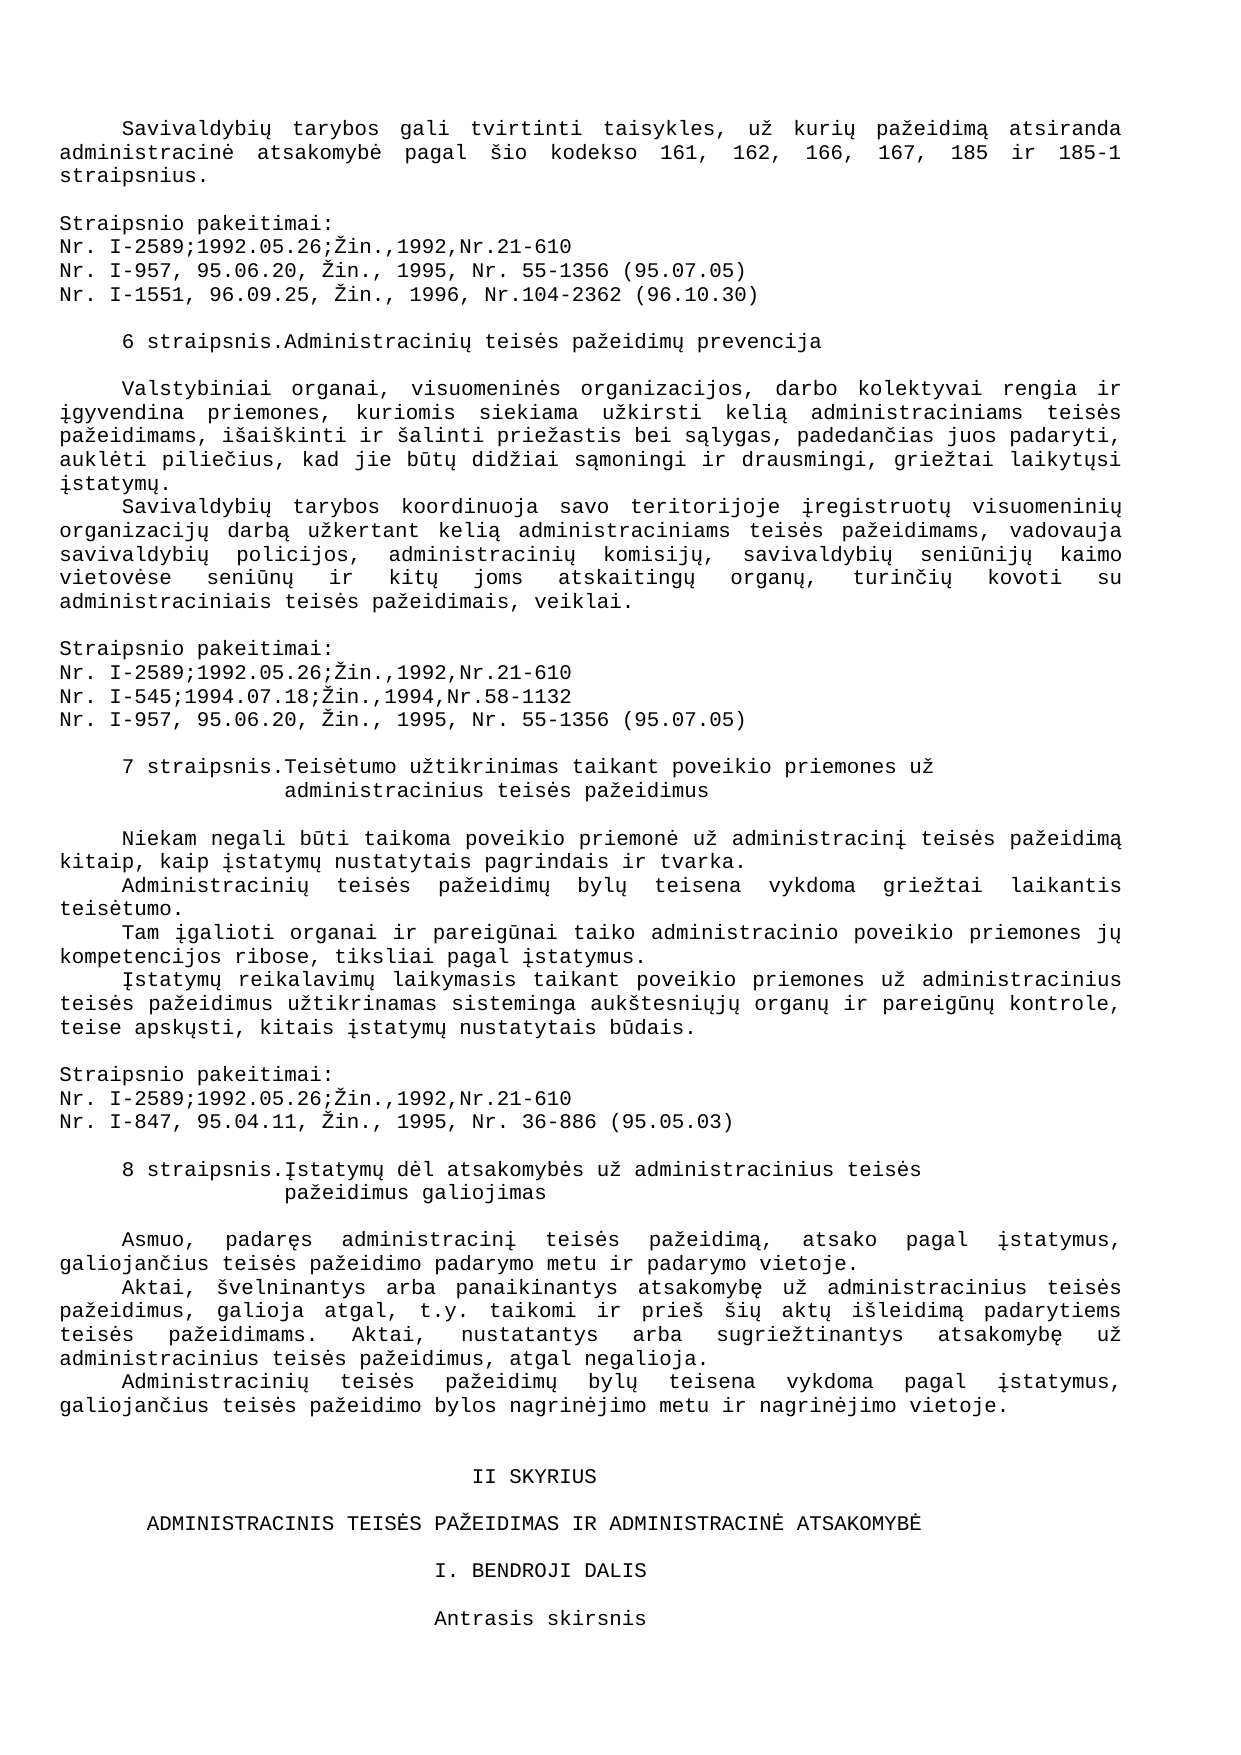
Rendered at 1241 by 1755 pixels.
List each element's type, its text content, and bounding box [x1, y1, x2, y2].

text pažeidimus galiojimas [59, 1182, 1122, 1206]
text Nr. I-2589;1992.05.26;Žin.,1992,Nr.21-610 [59, 236, 1122, 260]
text Nr. I-957, 95.06.20, Žin., 1995, Nr. 55-1356 (95.07.05) [59, 260, 1122, 284]
text Straipsnio pakeitimai: [59, 1064, 1122, 1088]
text Įstatymų reikalavimų laikymasis taikant poveikio priemones už administracinius teisės pažeidimus užtikrinamas sisteminga aukštesniųjų organų ir pareigūnų kontrole, teise apskųsti, kitais įstatymų nustatytais būdais. [59, 969, 1122, 1040]
text 6 straipsnis.Administracinių teisės pažeidimų prevencija [59, 331, 1122, 354]
text Savivaldybių tarybos gali tvirtinti taisykles, už kurių pažeidimą atsiranda administracinė atsakomybė pagal šio kodekso 161, 162, 166, 167, 185 ir 185-1 straipsnius. [59, 118, 1122, 189]
text Nr. I-847, 95.04.11, Žin., 1995, Nr. 36-886 (95.05.03) [59, 1111, 1122, 1135]
text 8 straipsnis.Įstatymų dėl atsakomybės už administracinius teisės [59, 1158, 1122, 1182]
text Administracinių teisės pažeidimų bylų teisena vykdoma griežtai laikantis teisėtumo. [59, 875, 1122, 922]
text II SKYRIUS [59, 1466, 1122, 1489]
text Nr. I-2589;1992.05.26;Žin.,1992,Nr.21-610 [59, 1088, 1122, 1111]
text Nr. I-1551, 96.09.25, Žin., 1996, Nr.104-2362 (96.10.30) [59, 284, 1122, 307]
text administracinius teisės pažeidimus [59, 780, 1122, 804]
text Nr. I-545;1994.07.18;Žin.,1994,Nr.58-1132 [59, 686, 1122, 709]
text Savivaldybių tarybos koordinuoja savo teritorijoje įregistruotų visuomeninių organizacijų darbą užkertant kelią administraciniams teisės pažeidimams, vadovauja savivaldybių policijos, administracinių komisijų, savivaldybių seniūnijų kaimo vietovėse seniūnų ir kitų joms atskaitingų organų, turinčių kovoti su administraciniais teisės pažeidimais, veiklai. [59, 496, 1122, 615]
text Valstybiniai organai, visuomeninės organizacijos, darbo kolektyvai rengia ir įgyvendina priemones, kuriomis siekiama užkirsti kelią administraciniams teisės pažeidimams, išaiškinti ir šalinti priežastis bei sąlygas, padedančias juos padaryti, auklėti piliečius, kad jie būtų didžiai sąmoningi ir drausmingi, griežtai laikytųsi įstatymų. [59, 378, 1122, 496]
text Straipsnio pakeitimai: [59, 213, 1122, 236]
text Aktai, švelninantys arba panaikinantys atsakomybę už administracinius teisės pažeidimus, galioja atgal, t.y. taikomi ir prieš šių aktų išleidimą padarytiems teisės pažeidimams. Aktai, nustatantys arba sugriežtinantys atsakomybę už administracinius teisės pažeidimus, atgal negalioja. [59, 1277, 1122, 1371]
text Antrasis skirsnis [59, 1608, 1122, 1631]
text Niekam negali būti taikoma poveikio priemonė už administracinį teisės pažeidimą kitaip, kaip įstatymų nustatytais pagrindais ir tvarka. [59, 827, 1122, 875]
text Administracinių teisės pažeidimų bylų teisena vykdoma pagal įstatymus, galiojančius teisės pažeidimo bylos nagrinėjimo metu ir nagrinėjimo vietoje. [59, 1371, 1122, 1419]
text Straipsnio pakeitimai: [59, 638, 1122, 662]
text 7 straipsnis.Teisėtumo užtikrinimas taikant poveikio priemones už [59, 757, 1122, 780]
text I. BENDROJI DALIS [59, 1561, 1122, 1584]
text Tam įgalioti organai ir pareigūnai taiko administracinio poveikio priemones jų kompetencijos ribose, tiksliai pagal įstatymus. [59, 922, 1122, 969]
text Asmuo, padaręs administracinį teisės pažeidimą, atsako pagal įstatymus, galiojančius teisės pažeidimo padarymo metu ir padarymo vietoje. [59, 1229, 1122, 1277]
text Nr. I-2589;1992.05.26;Žin.,1992,Nr.21-610 [59, 662, 1122, 686]
text Nr. I-957, 95.06.20, Žin., 1995, Nr. 55-1356 (95.07.05) [59, 709, 1122, 733]
text ADMINISTRACINIS TEISĖS PAŽEIDIMAS IR ADMINISTRACINĖ ATSAKOMYBĖ [59, 1513, 1122, 1537]
